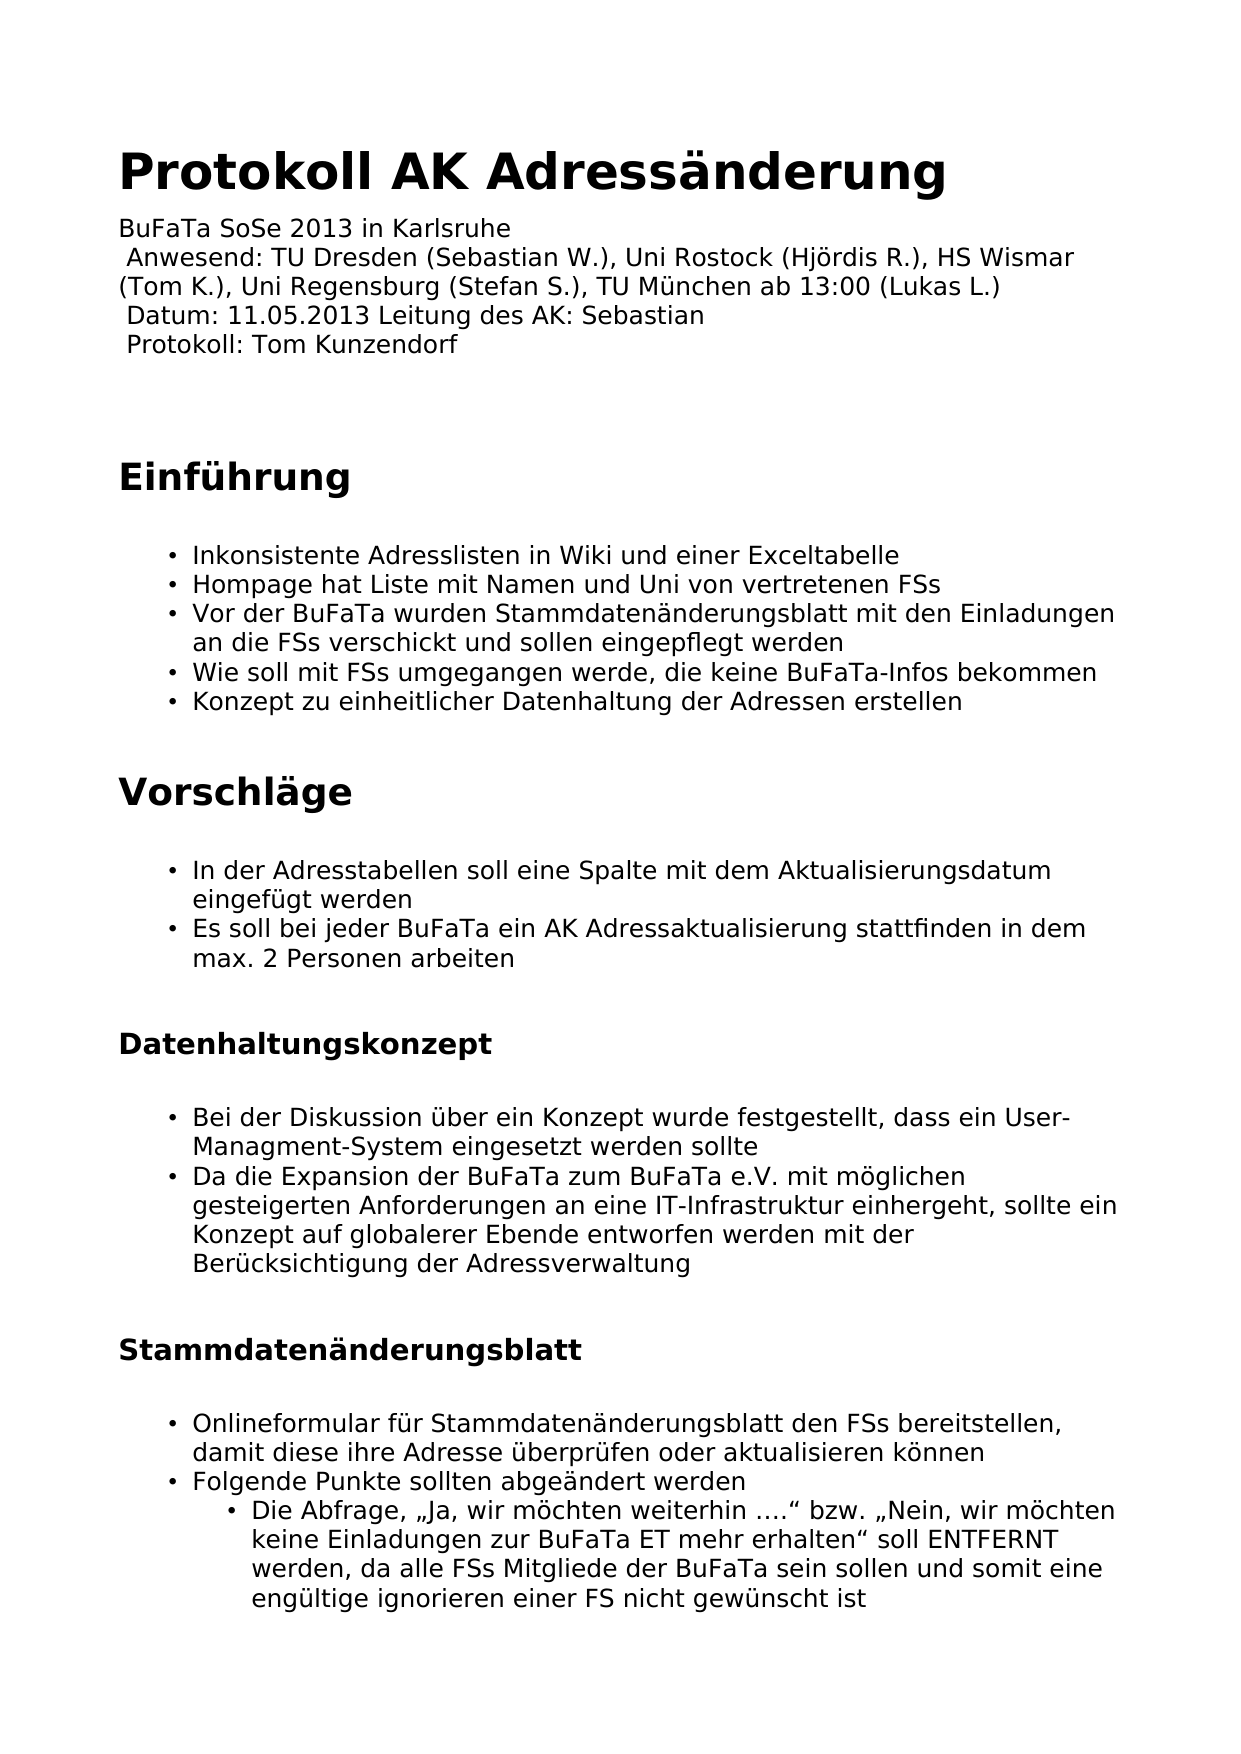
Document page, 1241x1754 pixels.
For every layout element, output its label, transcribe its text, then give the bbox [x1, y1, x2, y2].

list Hompage hat Liste mit Namen und Uni von vertretenen FSs [177, 570, 1122, 599]
list Folgende Punkte sollten abgeändert werden [177, 1467, 1122, 1496]
subtitle Datenhaltungskonzept [118, 1027, 1122, 1061]
list Wie soll mit FSs umgegangen werde, die keine BuFaTa-Infos bekommen [177, 658, 1122, 687]
subtitle Vorschläge [118, 771, 1122, 814]
list In der Adresstabellen soll eine Spalte mit dem Aktualisierungsdatum eingefügt werden [177, 856, 1122, 914]
list Onlineformular für Stammdatenänderungsblatt den FSs bereitstellen, damit diese ihre Adresse überprüfen oder aktualisieren können [177, 1409, 1122, 1467]
list Konzept zu einheitlicher Datenhaltung der Adressen erstellen [177, 687, 1122, 716]
list Die Abfrage, „Ja, wir möchten weiterhin ….“ bzw. „Nein, wir möchten keine Einladungen zur BuFaTa ET mehr erhalten“ soll ENTFERNT werden, da alle FSs Mitgliede der BuFaTa sein sollen und somit eine engültige ignorieren einer FS nicht gewünscht ist [236, 1496, 1122, 1613]
list Bei der Diskussion über ein Konzept wurde festgestellt, dass ein User-Managment-System eingesetzt werden sollte [177, 1103, 1122, 1162]
list Da die Expansion der BuFaTa zum BuFaTa e.V. mit möglichen gesteigerten Anforderungen an eine IT-Infrastruktur einhergeht, sollte ein Konzept auf globalerer Ebende entworfen werden mit der Berücksichtigung der Adressverwaltung [177, 1162, 1122, 1278]
text BuFaTa SoSe 2013 in Karlsruhe Anwesend: TU Dresden (Sebastian W.), Uni Rostock (Hjördis R.), HS Wismar (Tom K.), Uni Regensburg (Stefan S.), TU München ab 13:00 (Lukas L.) Datum: 11.05.2013 Leitung des AK: Sebastian Protokoll: Tom Kunzendorf [118, 214, 1122, 418]
list Inkonsistente Adresslisten in Wiki und einer Exceltabelle [177, 541, 1122, 570]
subtitle Stammdatenänderungsblatt [118, 1333, 1122, 1367]
subtitle Einführung [118, 456, 1122, 499]
list Vor der BuFaTa wurden Stammdatenänderungsblatt mit den Einladungen an die FSs verschickt und sollen eingepflegt werden [177, 599, 1122, 658]
subtitle Protokoll AK Adressänderung [118, 143, 1122, 201]
list Es soll bei jeder BuFaTa ein AK Adressaktualisierung stattfinden in dem max. 2 Personen arbeiten [177, 914, 1122, 973]
